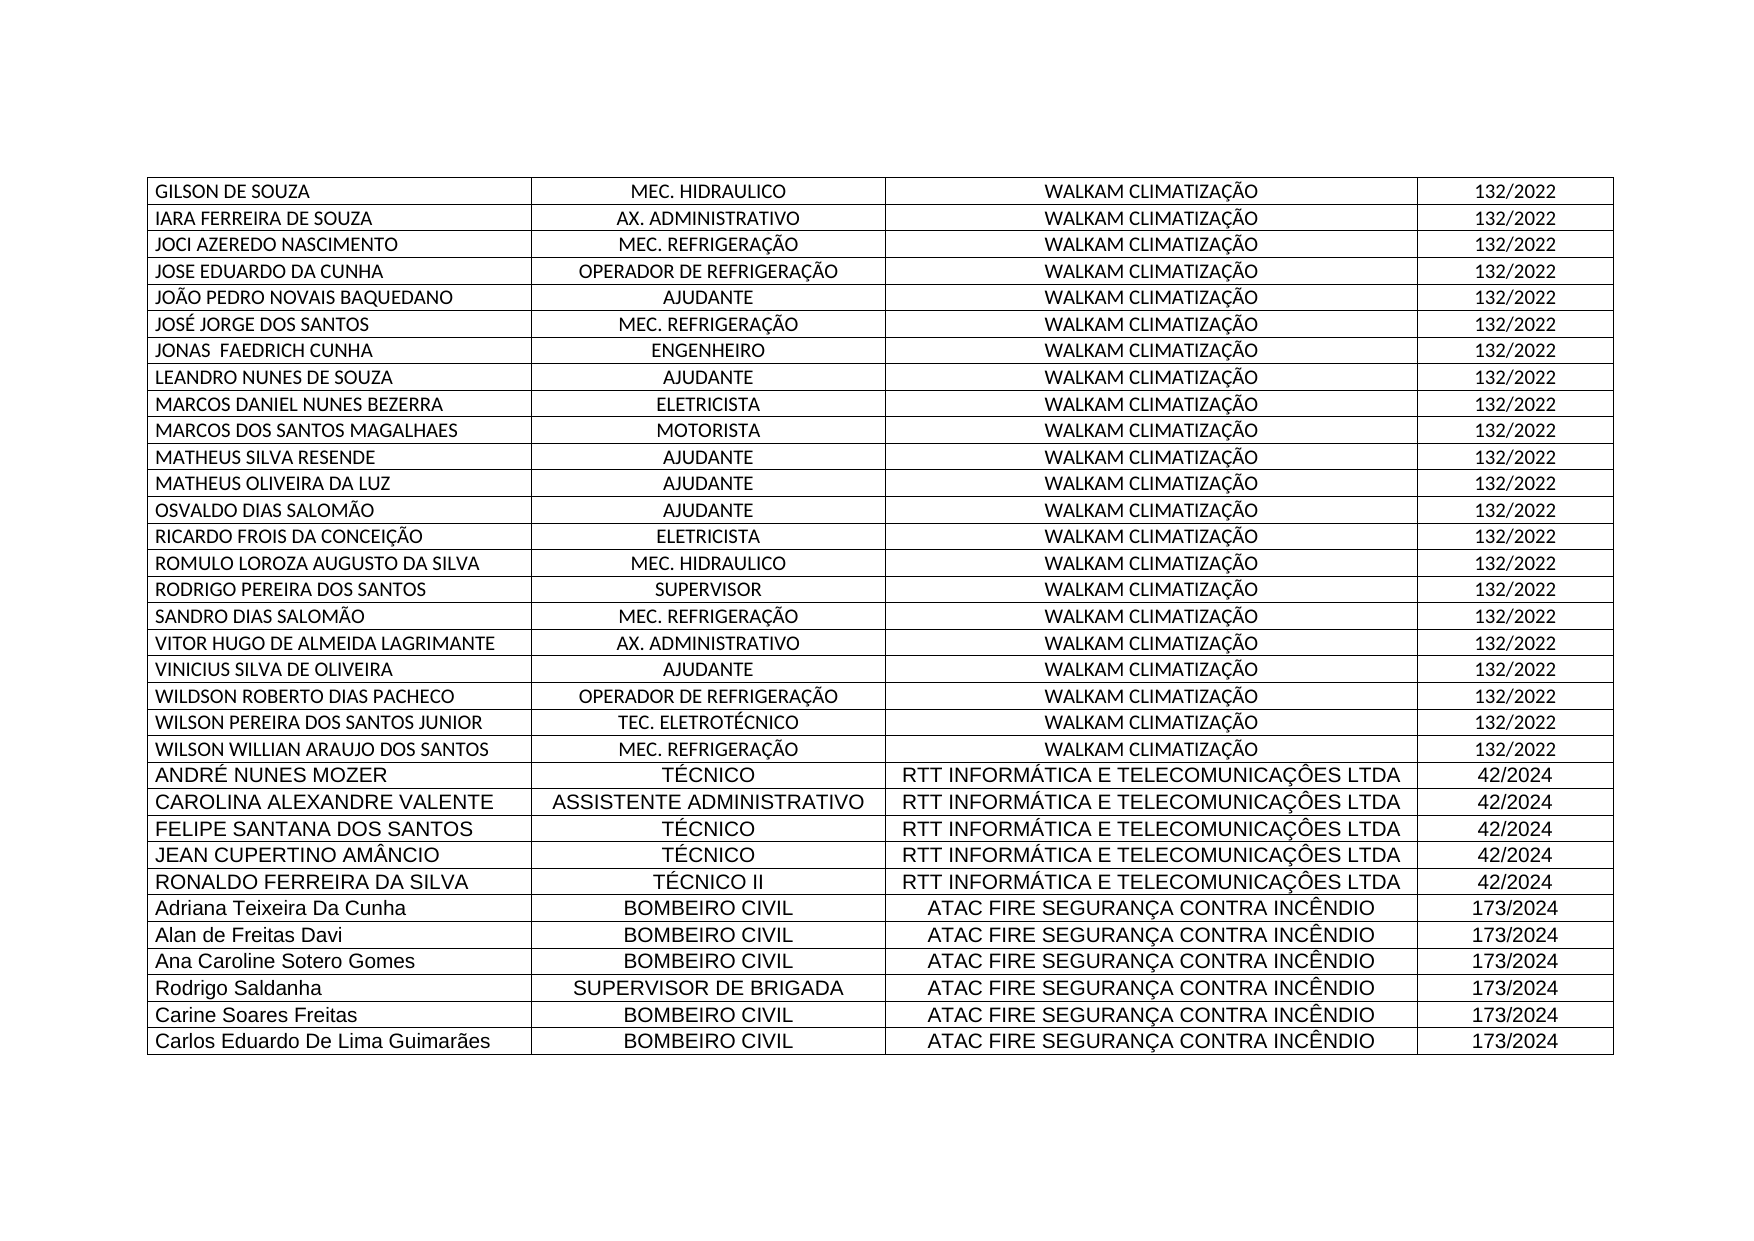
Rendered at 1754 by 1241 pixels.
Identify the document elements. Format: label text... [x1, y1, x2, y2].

table_cell 132/2022 [1418, 550, 1613, 576]
table_cell WILSON WILLIAN ARAUJO DOS SANTOS [148, 736, 531, 762]
table_cell MEC. REFRIGERAÇÃO [532, 231, 885, 257]
table_cell WALKAM CLIMATIZAÇÃO [886, 338, 1417, 363]
table_cell WALKAM CLIMATIZAÇÃO [886, 656, 1417, 682]
table_cell 132/2022 [1418, 258, 1613, 283]
table_cell MARCOS DANIEL NUNES BEZERRA [148, 391, 531, 416]
table_cell WALKAM CLIMATIZAÇÃO [886, 710, 1417, 735]
table_cell AX. ADMINISTRATIVO [532, 205, 885, 230]
table_cell 42/2024 [1418, 789, 1613, 815]
table_cell AJUDANTE [532, 285, 885, 310]
table_cell 173/2024 [1418, 1028, 1613, 1054]
table_cell RONALDO FERREIRA DA SILVA [148, 869, 531, 894]
table_cell AJUDANTE [532, 497, 885, 522]
table_cell 173/2024 [1418, 895, 1613, 921]
table_cell WILDSON ROBERTO DIAS PACHECO [148, 683, 531, 708]
table_cell 42/2024 [1418, 763, 1613, 788]
table_cell JONAS FAEDRICH CUNHA [148, 338, 531, 363]
table_cell ANDRÉ NUNES MOZER [148, 763, 531, 788]
table_cell 42/2024 [1418, 869, 1613, 894]
table_cell JOÃO PEDRO NOVAIS BAQUEDANO [148, 285, 531, 310]
table_cell ROMULO LOROZA AUGUSTO DA SILVA [148, 550, 531, 576]
table_cell WALKAM CLIMATIZAÇÃO [886, 364, 1417, 390]
table_cell 132/2022 [1418, 311, 1613, 337]
table_cell MEC. REFRIGERAÇÃO [532, 736, 885, 762]
table_cell AJUDANTE [532, 470, 885, 496]
table_cell WALKAM CLIMATIZAÇÃO [886, 630, 1417, 655]
table_cell 132/2022 [1418, 470, 1613, 496]
table_cell 132/2022 [1418, 205, 1613, 230]
table_cell 132/2022 [1418, 497, 1613, 522]
table_cell WALKAM CLIMATIZAÇÃO [886, 285, 1417, 310]
table_cell TÉCNICO [532, 763, 885, 788]
table_cell TEC. ELETROTÉCNICO [532, 710, 885, 735]
table_cell BOMBEIRO CIVIL [532, 922, 885, 947]
table_cell 132/2022 [1418, 231, 1613, 257]
table_cell WALKAM CLIMATIZAÇÃO [886, 205, 1417, 230]
table_cell OSVALDO DIAS SALOMÃO [148, 497, 531, 522]
table_cell TÉCNICO II [532, 869, 885, 894]
table_cell WALKAM CLIMATIZAÇÃO [886, 683, 1417, 708]
table_cell RTT INFORMÁTICA E TELECOMUNICAÇÔES LTDA [886, 763, 1417, 788]
table_cell WALKAM CLIMATIZAÇÃO [886, 231, 1417, 257]
table_cell MATHEUS OLIVEIRA DA LUZ [148, 470, 531, 496]
table_cell 132/2022 [1418, 630, 1613, 655]
table_cell RTT INFORMÁTICA E TELECOMUNICAÇÔES LTDA [886, 842, 1417, 868]
table_cell WALKAM CLIMATIZAÇÃO [886, 603, 1417, 629]
table_cell WALKAM CLIMATIZAÇÃO [886, 258, 1417, 283]
table_cell OPERADOR DE REFRIGERAÇÃO [532, 683, 885, 708]
table_cell WALKAM CLIMATIZAÇÃO [886, 178, 1417, 204]
table_cell ASSISTENTE ADMINISTRATIVO [532, 789, 885, 815]
table_cell 173/2024 [1418, 1002, 1613, 1027]
table_cell 132/2022 [1418, 338, 1613, 363]
table_cell WALKAM CLIMATIZAÇÃO [886, 417, 1417, 443]
table_cell MOTORISTA [532, 417, 885, 443]
table_cell BOMBEIRO CIVIL [532, 1028, 885, 1054]
table_cell BOMBEIRO CIVIL [532, 949, 885, 974]
table_cell ELETRICISTA [532, 524, 885, 549]
table_cell RICARDO FROIS DA CONCEIÇÃO [148, 524, 531, 549]
table_cell WALKAM CLIMATIZAÇÃO [886, 524, 1417, 549]
table_cell WALKAM CLIMATIZAÇÃO [886, 444, 1417, 469]
table_cell SUPERVISOR [532, 577, 885, 602]
table_cell ATAC FIRE SEGURANÇA CONTRA INCÊNDIO [886, 895, 1417, 921]
table_cell WALKAM CLIMATIZAÇÃO [886, 311, 1417, 337]
table_cell Adriana Teixeira Da Cunha [148, 895, 531, 921]
table_cell 132/2022 [1418, 736, 1613, 762]
table_cell MEC. REFRIGERAÇÃO [532, 311, 885, 337]
table_cell WILSON PEREIRA DOS SANTOS JUNIOR [148, 710, 531, 735]
table_cell TÉCNICO [532, 816, 885, 841]
table_cell 132/2022 [1418, 656, 1613, 682]
table_cell 132/2022 [1418, 710, 1613, 735]
table_cell IARA FERREIRA DE SOUZA [148, 205, 531, 230]
table_cell 132/2022 [1418, 524, 1613, 549]
table_cell Ana Caroline Sotero Gomes [148, 949, 531, 974]
table_cell AJUDANTE [532, 364, 885, 390]
table_cell JOSE EDUARDO DA CUNHA [148, 258, 531, 283]
table_cell 132/2022 [1418, 603, 1613, 629]
table_cell MEC. HIDRAULICO [532, 178, 885, 204]
table_cell JEAN CUPERTINO AMÂNCIO [148, 842, 531, 868]
table_cell 173/2024 [1418, 922, 1613, 947]
table_cell RTT INFORMÁTICA E TELECOMUNICAÇÔES LTDA [886, 869, 1417, 894]
table_cell ELETRICISTA [532, 391, 885, 416]
table_cell RODRIGO PEREIRA DOS SANTOS [148, 577, 531, 602]
table_cell BOMBEIRO CIVIL [532, 1002, 885, 1027]
table_cell 132/2022 [1418, 444, 1613, 469]
table_cell BOMBEIRO CIVIL [532, 895, 885, 921]
table_cell LEANDRO NUNES DE SOUZA [148, 364, 531, 390]
table_cell ATAC FIRE SEGURANÇA CONTRA INCÊNDIO [886, 1002, 1417, 1027]
table_cell 173/2024 [1418, 975, 1613, 1001]
table_cell 42/2024 [1418, 842, 1613, 868]
table_cell 132/2022 [1418, 577, 1613, 602]
table_cell 132/2022 [1418, 391, 1613, 416]
table_cell SUPERVISOR DE BRIGADA [532, 975, 885, 1001]
table_cell Carlos Eduardo De Lima Guimarães [148, 1028, 531, 1054]
table_cell 132/2022 [1418, 285, 1613, 310]
table_cell 132/2022 [1418, 683, 1613, 708]
table_cell RTT INFORMÁTICA E TELECOMUNICAÇÔES LTDA [886, 816, 1417, 841]
table_cell AJUDANTE [532, 656, 885, 682]
table_cell MARCOS DOS SANTOS MAGALHAES [148, 417, 531, 443]
table_cell WALKAM CLIMATIZAÇÃO [886, 497, 1417, 522]
table_cell Carine Soares Freitas [148, 1002, 531, 1027]
table_cell Rodrigo Saldanha [148, 975, 531, 1001]
table_cell ATAC FIRE SEGURANÇA CONTRA INCÊNDIO [886, 1028, 1417, 1054]
table_cell WALKAM CLIMATIZAÇÃO [886, 736, 1417, 762]
table_cell ATAC FIRE SEGURANÇA CONTRA INCÊNDIO [886, 922, 1417, 947]
table_cell TÉCNICO [532, 842, 885, 868]
table_cell 173/2024 [1418, 949, 1613, 974]
table_cell WALKAM CLIMATIZAÇÃO [886, 550, 1417, 576]
table_cell AX. ADMINISTRATIVO [532, 630, 885, 655]
table_cell JOCI AZEREDO NASCIMENTO [148, 231, 531, 257]
table_cell VINICIUS SILVA DE OLIVEIRA [148, 656, 531, 682]
table_cell ATAC FIRE SEGURANÇA CONTRA INCÊNDIO [886, 975, 1417, 1001]
table_cell AJUDANTE [532, 444, 885, 469]
table_cell FELIPE SANTANA DOS SANTOS [148, 816, 531, 841]
table_cell MEC. REFRIGERAÇÃO [532, 603, 885, 629]
table_cell GILSON DE SOUZA [148, 178, 531, 204]
table_cell CAROLINA ALEXANDRE VALENTE [148, 789, 531, 815]
table_cell Alan de Freitas Davi [148, 922, 531, 947]
table_cell 132/2022 [1418, 417, 1613, 443]
table_cell MATHEUS SILVA RESENDE [148, 444, 531, 469]
table_cell 132/2022 [1418, 178, 1613, 204]
table_cell WALKAM CLIMATIZAÇÃO [886, 391, 1417, 416]
table_cell MEC. HIDRAULICO [532, 550, 885, 576]
table_cell OPERADOR DE REFRIGERAÇÃO [532, 258, 885, 283]
table_cell 42/2024 [1418, 816, 1613, 841]
table_cell WALKAM CLIMATIZAÇÃO [886, 470, 1417, 496]
table_cell RTT INFORMÁTICA E TELECOMUNICAÇÔES LTDA [886, 789, 1417, 815]
table_cell VITOR HUGO DE ALMEIDA LAGRIMANTE [148, 630, 531, 655]
table_cell WALKAM CLIMATIZAÇÃO [886, 577, 1417, 602]
table_cell SANDRO DIAS SALOMÃO [148, 603, 531, 629]
table_cell JOSÉ JORGE DOS SANTOS [148, 311, 531, 337]
table_cell 132/2022 [1418, 364, 1613, 390]
table_cell ATAC FIRE SEGURANÇA CONTRA INCÊNDIO [886, 949, 1417, 974]
table_cell ENGENHEIRO [532, 338, 885, 363]
